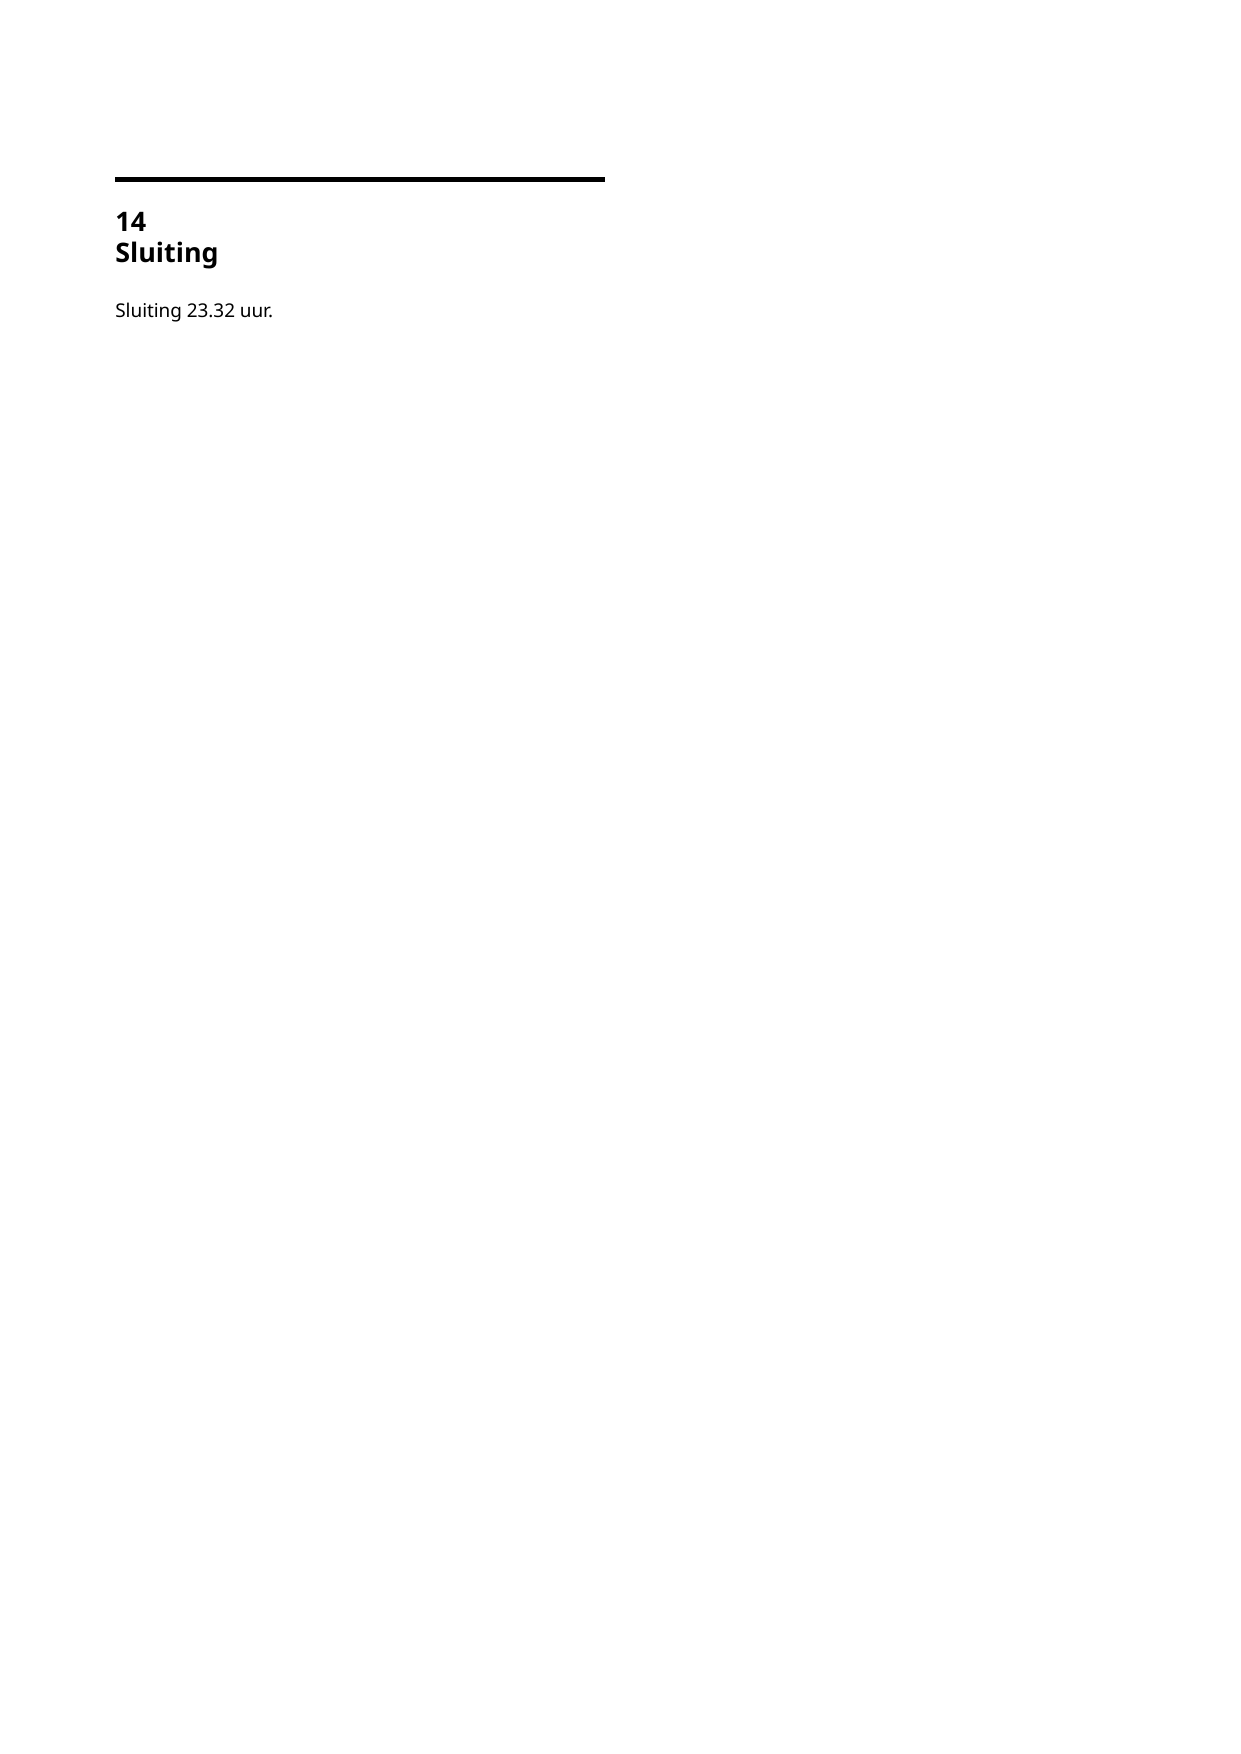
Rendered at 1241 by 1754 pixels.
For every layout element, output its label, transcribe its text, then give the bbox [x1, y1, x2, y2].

text Sluiting [115, 239, 605, 283]
text Sluiting 23.32 uur. [115, 302, 605, 322]
text 14 [115, 203, 605, 239]
